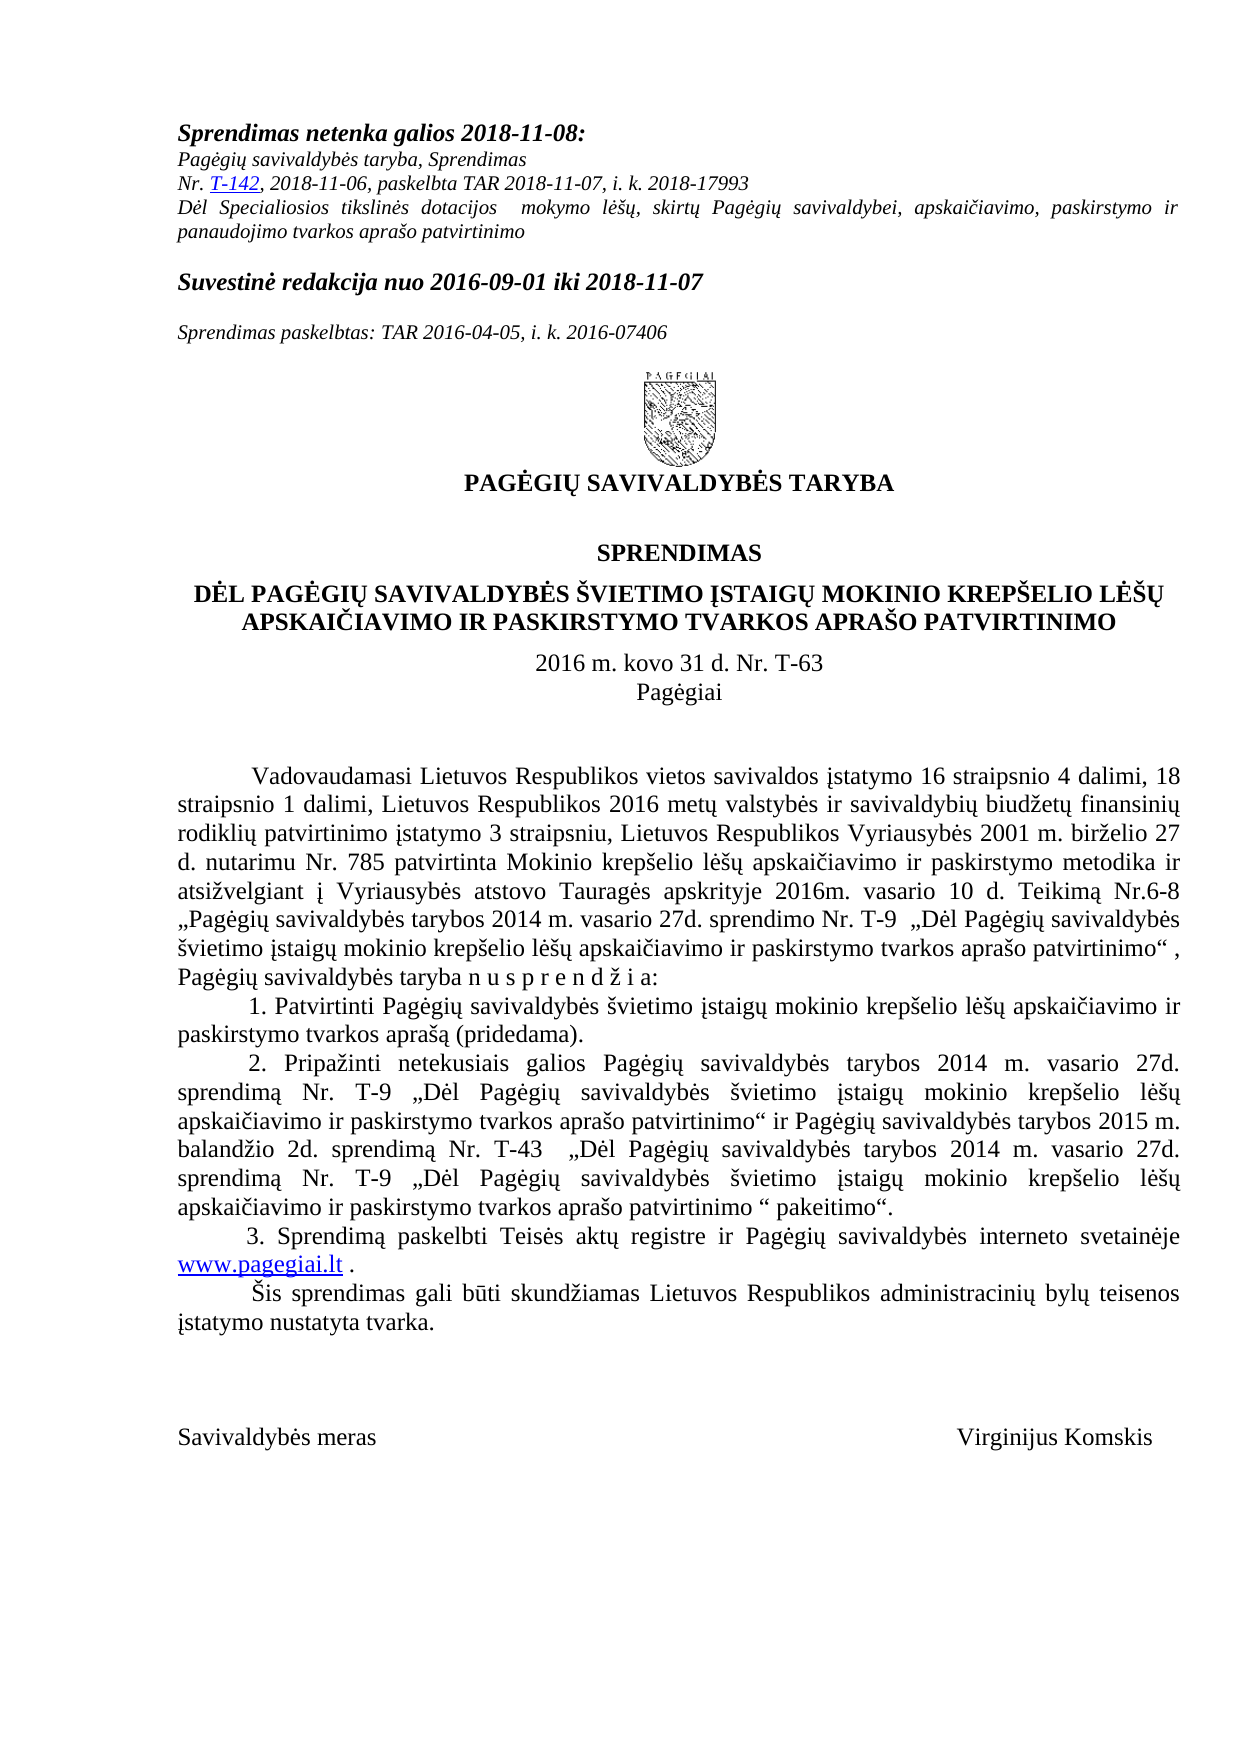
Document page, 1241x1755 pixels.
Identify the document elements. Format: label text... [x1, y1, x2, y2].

text Sprendimas paskelbtas: TAR 2016-04-05, i. k. 2016-07406 [177, 320, 1181, 344]
text dėl pagėgių savivaldybės švietimo įstaigų mokinio krepšelio lėšų apskaičiavimo ir paskirstymo tvarkos aprašo patvirtinimo [177, 579, 1181, 636]
text Sprendimas netenka galios 2018-11-08: [177, 118, 1181, 147]
text Nr. T-142, 2018-11-06, paskelbta TAR 2018-11-07, i. k. 2018-17993 [177, 171, 1181, 195]
text 1. Patvirtinti Pagėgių savivaldybės švietimo įstaigų mokinio krepšelio lėšų apskaičiavimo ir paskirstymo tvarkos aprašą (pridedama). [177, 991, 1181, 1048]
text Šis sprendimas gali būti skundžiamas Lietuvos Respublikos administracinių bylų teisenos įstatymo nustatyta tvarka. [177, 1278, 1181, 1336]
text Suvestinė redakcija nuo 2016-09-01 iki 2018-11-07 [177, 267, 1181, 296]
text Pagėgių savivaldybės taryba [177, 468, 1181, 497]
text sprendimas [177, 538, 1181, 567]
text 2016 m. kovo 31 d. Nr. T-63 [177, 648, 1181, 677]
text Vadovaudamasi Lietuvos Respublikos vietos savivaldos įstatymo 16 straipsnio 4 dalimi, 18 straipsnio 1 dalimi, Lietuvos Respublikos 2016 metų valstybės ir savivaldybių biudžetų finansinių rodiklių patvirtinimo įstatymo 3 straipsniu, Lietuvos Respublikos Vyriausybės 2001 m. birželio 27 d. nutarimu Nr. 785 patvirtinta Mokinio krepšelio lėšų apskaičiavimo ir paskirstymo metodika ir atsižvelgiant į Vyriausybės atstovo Tauragės apskrityje 2016m. vasario 10 d. Teikimą Nr.6-8 „Pagėgių savivaldybės tarybos 2014 m. vasario 27d. sprendimo Nr. T-9 „Dėl Pagėgių savivaldybės švietimo įstaigų mokinio krepšelio lėšų apskaičiavimo ir paskirstymo tvarkos aprašo patvirtinimo“ , Pagėgių savivaldybės taryba n u s p r e n d ž i a: [177, 761, 1181, 991]
text 2. Pripažinti netekusiais galios Pagėgių savivaldybės tarybos 2014 m. vasario 27d. sprendimą Nr. T-9 „Dėl Pagėgių savivaldybės švietimo įstaigų mokinio krepšelio lėšų apskaičiavimo ir paskirstymo tvarkos aprašo patvirtinimo“ ir Pagėgių savivaldybės tarybos 2015 m. balandžio 2d. sprendimą Nr. T-43 „Dėl Pagėgių savivaldybės tarybos 2014 m. vasario 27d. sprendimą Nr. T-9 „Dėl Pagėgių savivaldybės švietimo įstaigų mokinio krepšelio lėšų apskaičiavimo ir paskirstymo tvarkos aprašo patvirtinimo “ pakeitimo“. [177, 1048, 1181, 1221]
text Savivaldybės meras Virginijus Komskis [177, 1422, 1181, 1451]
text Pagėgių savivaldybės taryba, Sprendimas [177, 147, 1181, 171]
text 3. Sprendimą paskelbti Teisės aktų registre ir Pagėgių savivaldybės interneto svetainėje www.pagegiai.lt . [177, 1221, 1181, 1278]
text Dėl Specialiosios tikslinės dotacijos mokymo lėšų, skirtų Pagėgių savivaldybei, apskaičiavimo, paskirstymo ir panaudojimo tvarkos aprašo patvirtinimo [177, 195, 1181, 243]
text Pagėgiai [177, 677, 1181, 706]
